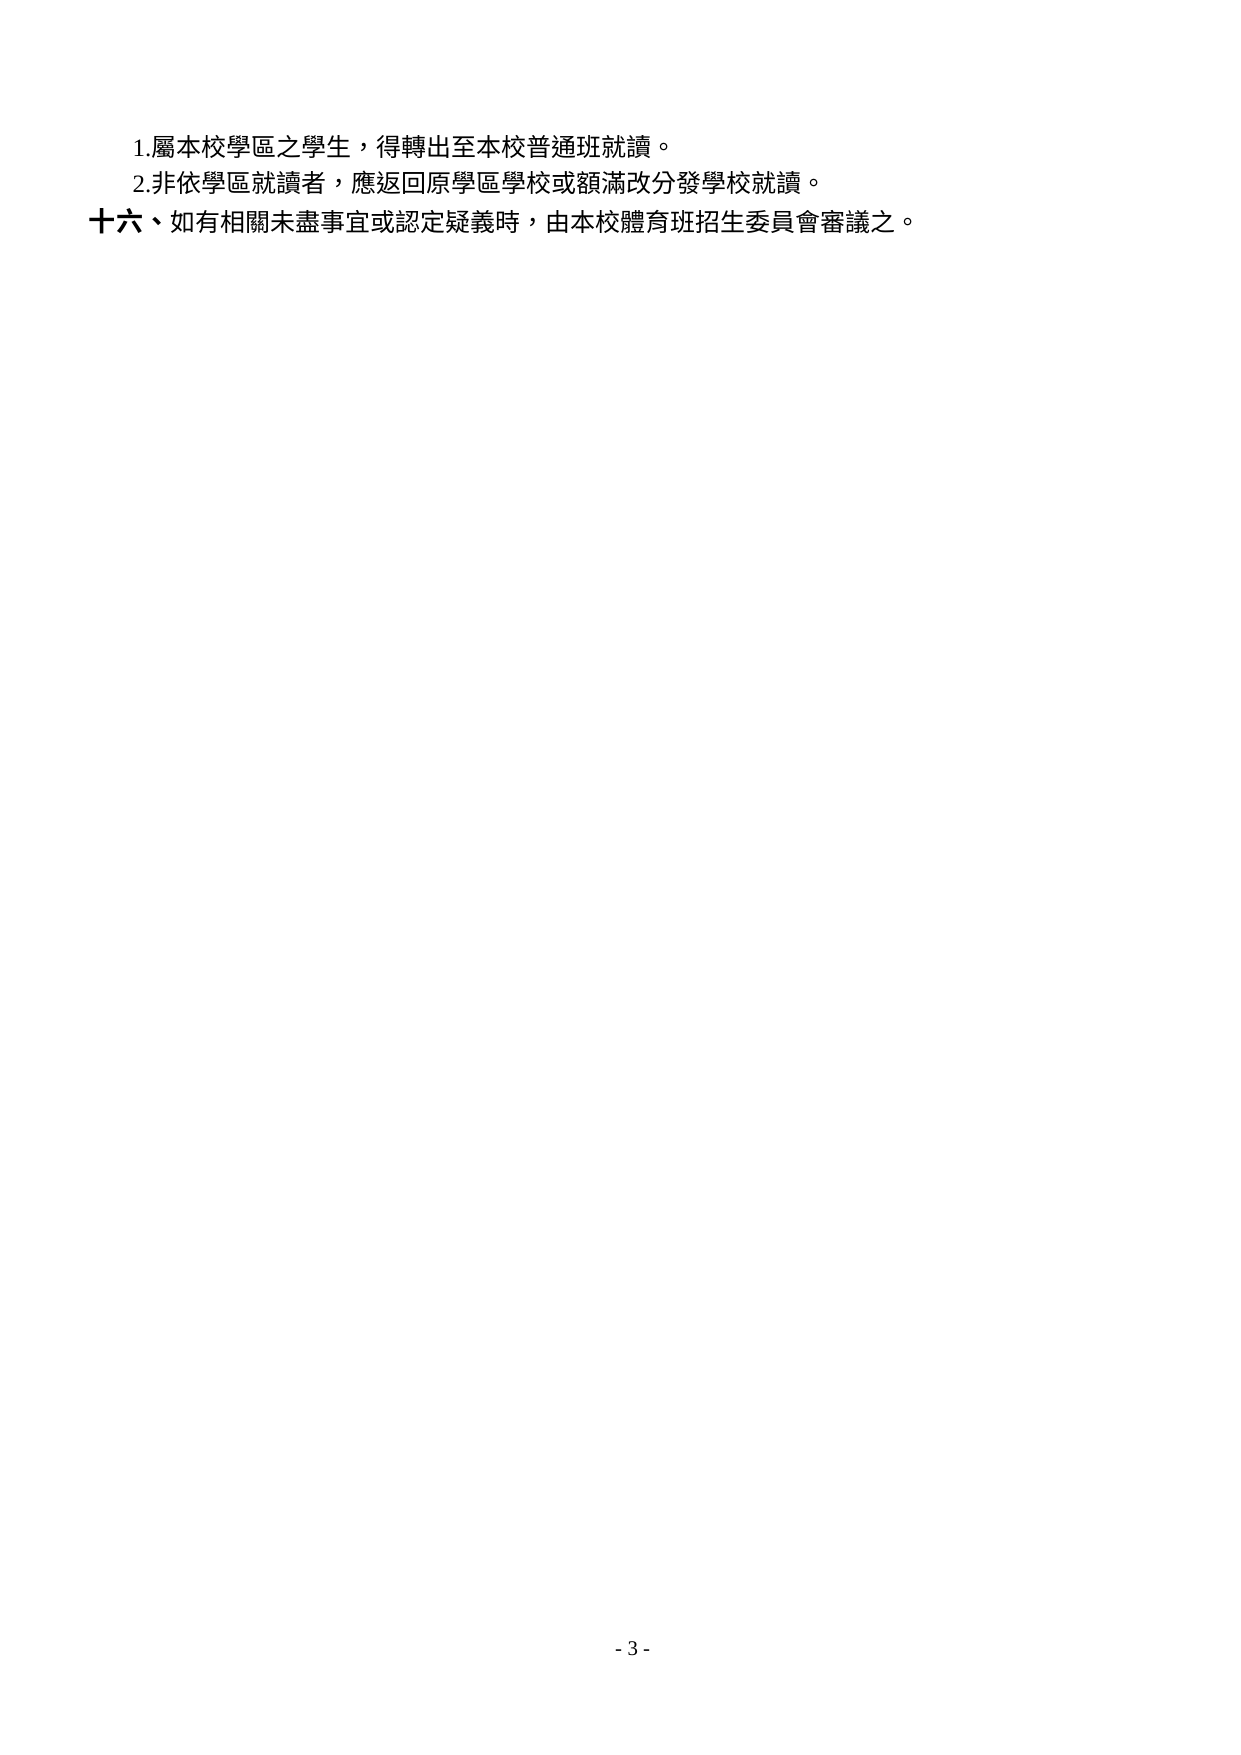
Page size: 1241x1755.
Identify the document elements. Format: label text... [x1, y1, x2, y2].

text 十六、如有相關未盡事宜或認定疑義時，由本校體育班招生委員會審議之。 [89, 199, 1152, 239]
text 2.非依學區就讀者，應返回原學區學校或額滿改分發學校就讀。 [89, 163, 1152, 199]
text 1.屬本校學區之學生，得轉出至本校普通班就讀。 [89, 127, 1152, 163]
